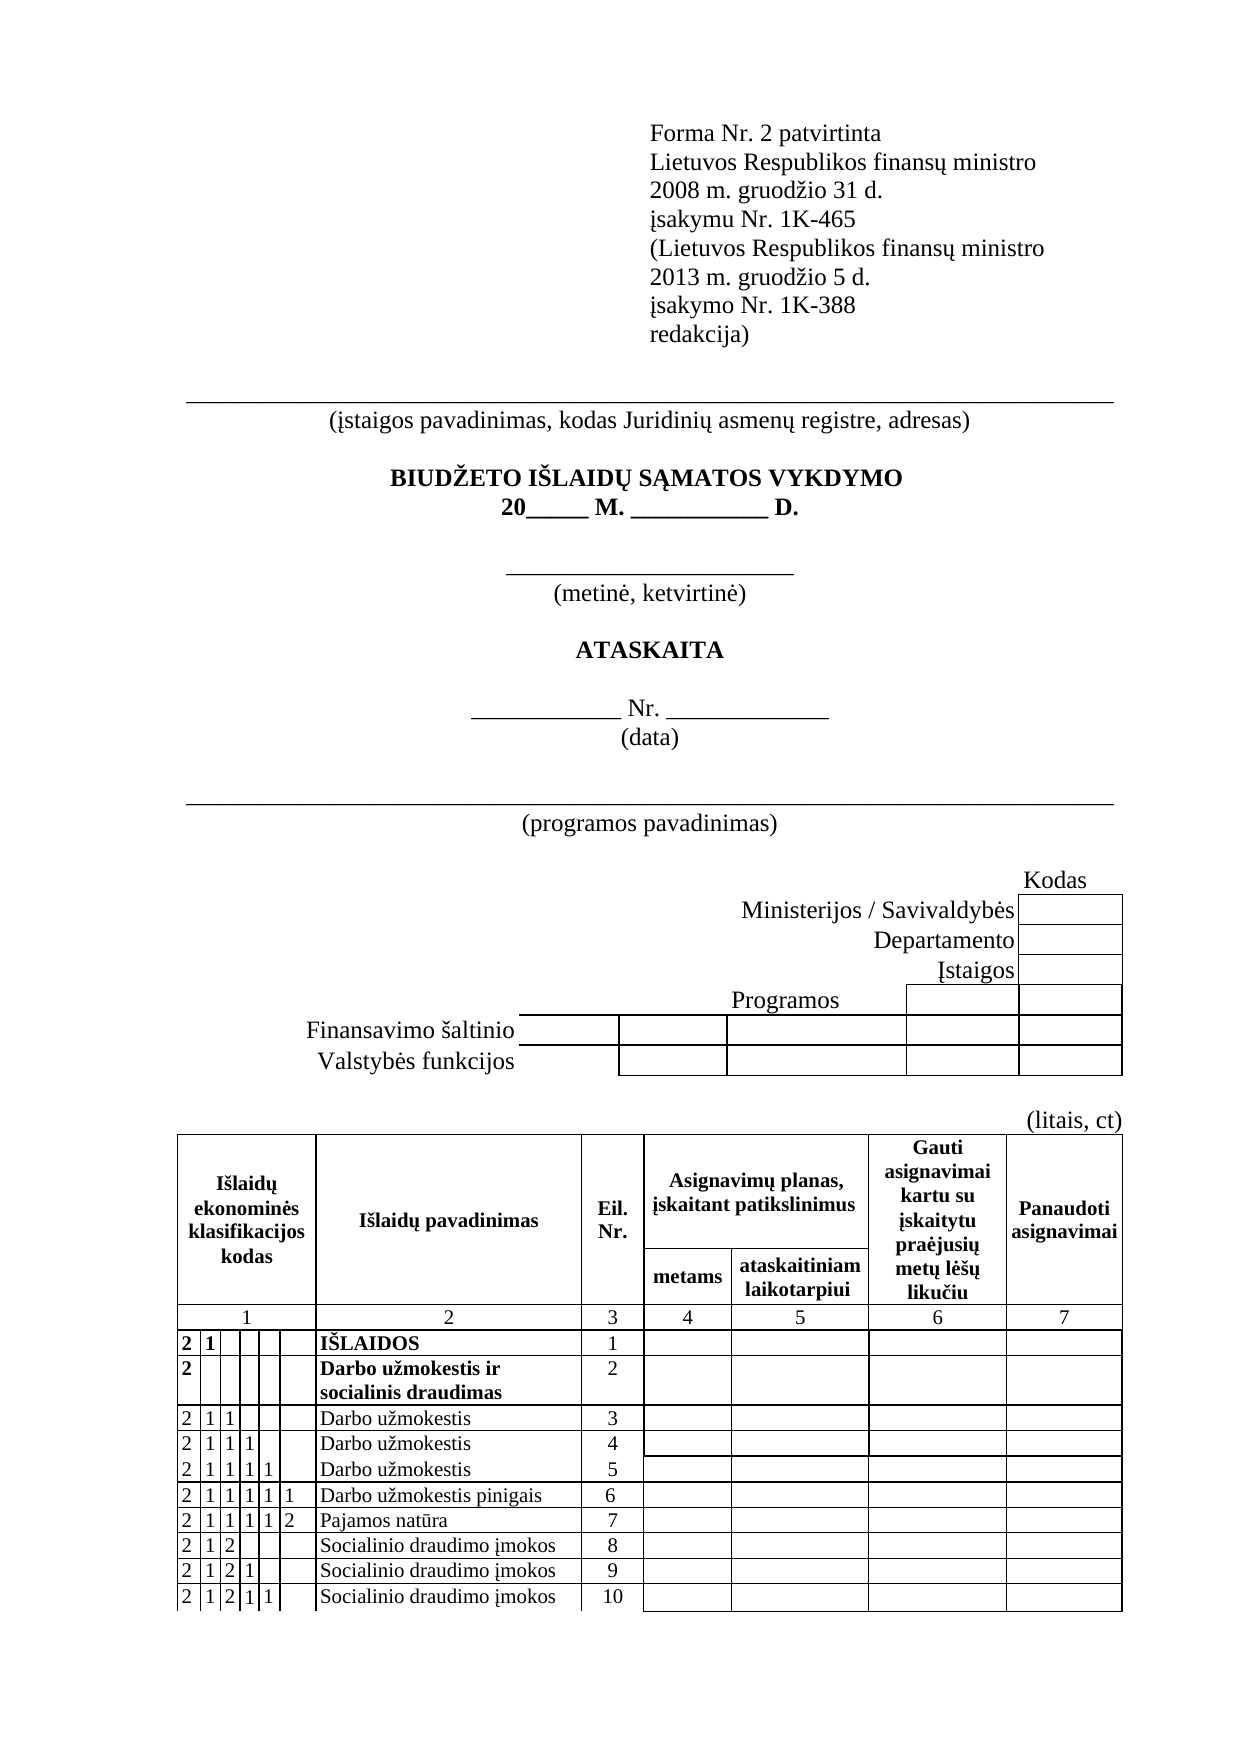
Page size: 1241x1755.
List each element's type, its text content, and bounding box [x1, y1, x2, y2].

table_cell [870, 1356, 1006, 1404]
table_cell 1 [241, 1455, 258, 1481]
table_cell [907, 1016, 1018, 1044]
table_cell Darbo užmokestis ir socialinis draudimas [317, 1356, 581, 1404]
table_cell 2 [178, 1431, 200, 1455]
table_cell 1 [241, 1584, 258, 1611]
table_cell [869, 1533, 1006, 1557]
table_cell Finansavimo šaltinio [177, 1014, 519, 1044]
table_cell [620, 1016, 726, 1044]
table_cell Socialinio draudimo įmokos [317, 1559, 581, 1582]
table_cell 1 [260, 1455, 279, 1481]
table_cell Darbo užmokestis [317, 1431, 581, 1455]
table_cell [1007, 1431, 1121, 1455]
table_cell [519, 1046, 618, 1075]
table_cell Socialinio draudimo įmokos [317, 1584, 581, 1611]
table_cell [870, 1406, 1006, 1430]
table_cell 2 [178, 1356, 200, 1404]
table_cell [644, 1483, 731, 1507]
table_header Eil. Nr. [582, 1135, 643, 1304]
table_header Kodas [1019, 866, 1122, 894]
table_cell [1020, 985, 1121, 1014]
table_cell 1 [221, 1431, 239, 1455]
table_cell IŠLAIDOS [317, 1331, 581, 1355]
table_cell [732, 1483, 868, 1507]
text įsakymo Nr. 1K-388 [649, 291, 1122, 319]
table_cell 1 [260, 1483, 279, 1507]
table_cell [619, 984, 727, 1014]
table_cell 6 [582, 1483, 643, 1507]
table_cell 1 [241, 1431, 258, 1455]
table_cell [644, 1559, 731, 1582]
table_cell 2 [221, 1584, 239, 1611]
text _______________________ [177, 549, 1122, 578]
table_cell 1 [221, 1406, 239, 1430]
text (litais, ct) [177, 1105, 1122, 1134]
table_cell Pajamos natūra [317, 1508, 581, 1532]
table_cell [869, 1584, 1006, 1611]
table_cell ataskaitiniam laikotarpiui [732, 1249, 868, 1304]
table_cell 1 [241, 1508, 258, 1532]
text (metinė, ketvirtinė) [177, 578, 1122, 607]
text (programos pavadinimas) [177, 808, 1122, 837]
table_header Išlaidų pavadinimas [317, 1135, 581, 1304]
table_cell [732, 1533, 868, 1557]
text 20_____ M. ___________ D. [177, 492, 1122, 521]
table_cell [732, 1508, 868, 1532]
table_cell 2 [178, 1559, 200, 1582]
table_cell Valstybės funkcijos [177, 1044, 519, 1075]
table_cell [732, 1356, 868, 1404]
table_cell 1 [260, 1584, 279, 1611]
table_cell [1007, 1457, 1121, 1481]
table_cell 1 [201, 1584, 220, 1611]
table_cell 1 [201, 1406, 220, 1430]
table_cell 1 [260, 1508, 279, 1532]
table_cell [728, 1016, 906, 1044]
table_cell [241, 1533, 258, 1557]
table_cell [281, 1356, 315, 1404]
table_cell [644, 1457, 731, 1481]
table_cell 1 [201, 1533, 220, 1557]
table_cell 1 [241, 1559, 258, 1582]
table_cell 2 [317, 1305, 581, 1329]
table_cell 1 [201, 1508, 220, 1532]
table_cell [732, 1457, 868, 1481]
table_cell [1007, 1406, 1121, 1430]
table_cell 6 [869, 1305, 1006, 1329]
table_cell [1007, 1508, 1121, 1532]
table_cell 1 [221, 1508, 239, 1532]
table_cell Departamento [177, 924, 1018, 954]
table_cell 1 [281, 1483, 315, 1507]
table_cell [644, 1508, 731, 1532]
table_cell 5 [582, 1455, 643, 1481]
text _ [177, 377, 1122, 406]
text redakcija) [649, 319, 1122, 348]
table_cell [869, 1457, 1006, 1481]
table_cell [644, 1533, 731, 1557]
table_cell 5 [732, 1305, 868, 1329]
table_cell 9 [582, 1559, 643, 1582]
table_cell [1019, 925, 1122, 954]
table_cell [645, 1331, 731, 1355]
table_cell 1 [221, 1455, 239, 1481]
table_cell 2 [178, 1406, 200, 1430]
table_cell [177, 984, 519, 1014]
table_cell [869, 1559, 1006, 1582]
table_cell [281, 1584, 315, 1611]
table_cell 2 [178, 1508, 200, 1532]
table_header Gauti asignavimai kartu su įskaitytu praėjusių metų lėšų likučiu [869, 1135, 1006, 1304]
table_cell [281, 1455, 315, 1481]
table_header Išlaidų ekonominės klasifikacijos kodas [178, 1135, 315, 1304]
table_cell [1019, 955, 1122, 984]
text 2008 m. gruodžio 31 d. [649, 176, 1122, 204]
table_cell [907, 1046, 1018, 1075]
table_cell 2 [178, 1455, 200, 1481]
table_cell [281, 1431, 315, 1455]
table_cell 2 [221, 1559, 239, 1582]
table_cell [519, 1016, 618, 1044]
table_cell [1020, 1046, 1121, 1075]
table_cell 3 [582, 1305, 643, 1329]
table_cell Darbo užmokestis [317, 1406, 581, 1430]
table_cell [728, 1046, 906, 1075]
text Forma Nr. 2 patvirtinta [649, 118, 1122, 147]
table_cell [260, 1559, 279, 1582]
table_header [177, 866, 1019, 894]
table_cell [201, 1356, 220, 1404]
table_cell [1020, 1016, 1121, 1044]
table_cell [260, 1356, 279, 1404]
table_cell 1 [221, 1483, 239, 1507]
table_cell 4 [582, 1431, 643, 1455]
table_cell 2 [178, 1483, 200, 1507]
table_cell Darbo užmokestis [317, 1455, 581, 1481]
table_cell Darbo užmokestis pinigais [317, 1483, 581, 1507]
table_cell [645, 1431, 731, 1455]
table_cell [260, 1431, 279, 1455]
table_cell [1007, 1483, 1121, 1507]
table_cell [1007, 1559, 1121, 1582]
table_cell Socialinio draudimo įmokos [317, 1533, 581, 1557]
table_cell [260, 1533, 279, 1557]
table_cell Programos [727, 984, 906, 1014]
table_cell [645, 1406, 731, 1430]
text (Lietuvos Respublikos finansų ministro [649, 233, 1122, 262]
table_cell [620, 1046, 726, 1075]
text Lietuvos Respublikos finansų ministro [649, 147, 1122, 176]
table_cell 3 [582, 1406, 643, 1430]
table_cell 1 [201, 1331, 220, 1355]
table_cell [1007, 1584, 1121, 1611]
text (įstaigos pavadinimas, kodas Juridinių asmenų registre, adresas) [177, 406, 1122, 434]
table_cell [869, 1483, 1006, 1507]
table_cell [869, 1508, 1006, 1532]
table_cell [732, 1584, 868, 1611]
table_cell [732, 1406, 868, 1430]
table_cell 4 [645, 1305, 731, 1329]
table_cell 2 [178, 1584, 200, 1611]
text _ [177, 779, 1122, 808]
table_cell [732, 1331, 868, 1355]
table_cell [281, 1533, 315, 1557]
table_cell [645, 1356, 731, 1404]
table_cell 1 [201, 1559, 220, 1582]
table_cell [241, 1406, 258, 1430]
table_header Panaudoti asignavimai [1007, 1135, 1122, 1304]
table_cell 2 [221, 1533, 239, 1557]
table_cell [732, 1431, 868, 1455]
table_cell [241, 1356, 258, 1404]
table_cell 2 [178, 1331, 200, 1355]
table_cell 2 [178, 1533, 200, 1557]
table_cell [1007, 1356, 1121, 1404]
table_cell [870, 1331, 1006, 1355]
table_cell metams [645, 1249, 731, 1304]
table_header Asignavimų planas, įskaitant patikslinimus [645, 1135, 868, 1248]
table_cell 7 [1007, 1305, 1122, 1329]
table_cell [241, 1331, 258, 1355]
table_cell [1007, 1533, 1121, 1557]
table_cell [870, 1431, 1006, 1455]
table_cell 1 [201, 1455, 220, 1481]
table_cell Ministerijos / Savivaldybės [177, 894, 1018, 924]
table_cell [281, 1559, 315, 1582]
text BIUDŽETO IŠLAIDŲ SĄMATOS VYKDYMO [177, 463, 1122, 492]
table_cell [907, 985, 1018, 1014]
table_cell 2 [281, 1508, 315, 1532]
table_cell 8 [582, 1533, 643, 1557]
table_cell 7 [582, 1508, 643, 1532]
table_cell [1019, 895, 1122, 924]
table_cell [644, 1584, 731, 1611]
table_cell 1 [201, 1431, 220, 1455]
table_cell [732, 1559, 868, 1582]
table_cell [260, 1331, 279, 1355]
table_cell [519, 984, 619, 1014]
table_cell 10 [582, 1584, 643, 1611]
text ATASKAITA [177, 636, 1122, 664]
table_cell 1 [582, 1331, 643, 1355]
table_cell 1 [178, 1305, 315, 1329]
text (data) [177, 722, 1122, 751]
text ____________ Nr. _____________ [177, 693, 1122, 722]
table_cell Įstaigos [177, 954, 1018, 984]
text 2013 m. gruodžio 5 d. [649, 262, 1122, 291]
table_cell [281, 1331, 315, 1355]
table_cell 2 [582, 1356, 643, 1404]
table_cell [221, 1331, 239, 1355]
table_cell 1 [241, 1483, 258, 1507]
table_cell [221, 1356, 239, 1404]
text įsakymu Nr. 1K-465 [649, 204, 1122, 233]
table_cell [281, 1406, 315, 1430]
table_cell [1007, 1331, 1121, 1355]
table_cell [260, 1406, 279, 1430]
table_cell 1 [201, 1483, 220, 1507]
